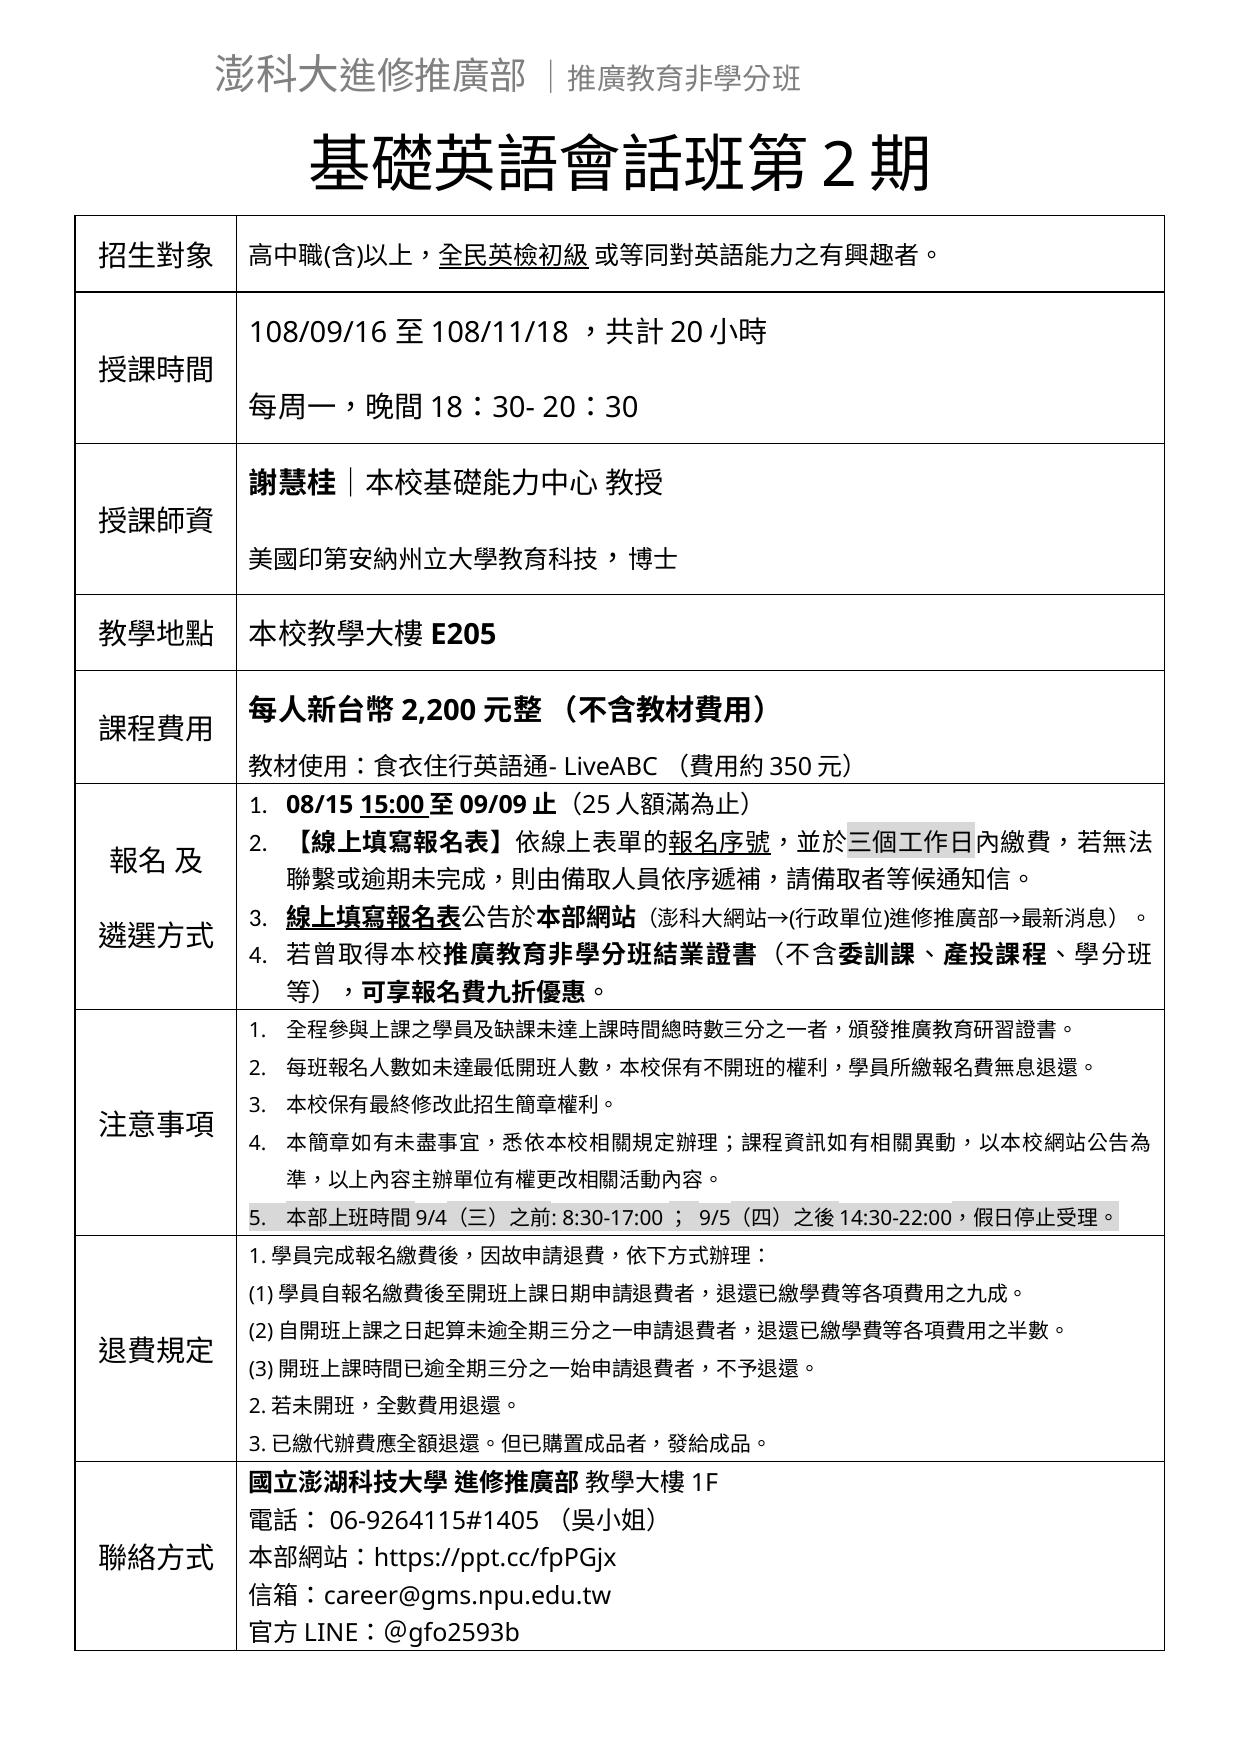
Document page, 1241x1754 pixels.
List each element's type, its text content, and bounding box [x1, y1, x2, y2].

table_cell 1. 學員完成報名繳費後，因故申請退費，依下方式辦理： (1) 學員自報名繳費後至開班上課日期申請退費者，退還已繳學費等各項費用之九成。 (2) 自開班上課之日起算未逾全期三分之一申請退費者，退還已繳學費等各項費用之半數。 (3) 開班上課時間已逾全期三分之一始申請退費者，不予退還。 2. 若未開班，全數費用退還。 3. 已繳代辦費應全額退還。但已購置成品者，發給成品。 [237, 1236, 1164, 1461]
table_cell 全程參與上課之學員及缺課未達上課時間總時數三分之一者，頒發推廣教育研習證書。 每班報名人數如未達最低開班人數，本校保有不開班的權利，學員所繳報名費無息退還。 本校保有最終修改此招生簡章權利。 本簡章如有未盡事宜，悉依本校相關規定辦理；課程資訊如有相關異動，以本校網站公告為準，以上內容主辦單位有權更改相關活動內容。 本部上班時間9/4（三）之前: 8:30-17:00 ； 9/5（四）之後14:30-22:00，假日停止受理。 [237, 1010, 1164, 1235]
table_cell 退費規定 [76, 1236, 236, 1461]
table_header 高中職(含)以上，全民英檢初級 或等同對英語能力之有興趣者。 [237, 216, 1164, 291]
table_cell 本校教學大樓 E205 [237, 595, 1164, 669]
table_cell 注意事項 [76, 1010, 236, 1235]
table_cell 授課師資 [76, 444, 236, 593]
table_cell 每人新台幣 2,200 元整 （不含教材費用） 教材使用：食衣住行英語通- LiveABC （費用約350元） [237, 671, 1164, 783]
table_cell 謝慧桂｜本校基礎能力中心 教授 美國印第安納州立大學教育科技，博士 [237, 444, 1164, 593]
table_cell 108/09/16 至 108/11/18 ，共計20小時 每周一，晚間18：30- 20：30 [237, 293, 1164, 442]
table_cell 教學地點 [76, 595, 236, 669]
table_cell 授課時間 [76, 293, 236, 442]
table_cell 課程費用 [76, 671, 236, 783]
table_cell 國立澎湖科技大學 進修推廣部 教學大樓 1F 電話： 06-9264115#1405 （吳小姐） 本部網站：https://ppt.cc/fpPGjx 信箱：career@gms.npu.edu.tw 官方LINE：＠gfo2593b [237, 1462, 1164, 1650]
table_cell 08/15 15:00至09/09止（25人額滿為止） 【線上填寫報名表】依線上表單的報名序號，並於三個工作日內繳費，若無法聯繫或逾期未完成，則由備取人員依序遞補，請備取者等候通知信。 線上填寫報名表公告於本部網站（澎科大網站→(行政單位)進修推廣部→最新消息）。 若曾取得本校推廣教育非學分班結業證書（不含委訓課、產投課程、學分班等），可享報名費九折優惠。 [237, 784, 1164, 1009]
table_header 招生對象 [76, 216, 236, 291]
table_cell 報名 及 遴選方式 [76, 784, 236, 1009]
table_cell 聯絡方式 [76, 1462, 236, 1650]
text 基礎英語會話班第2期 [75, 103, 1165, 215]
